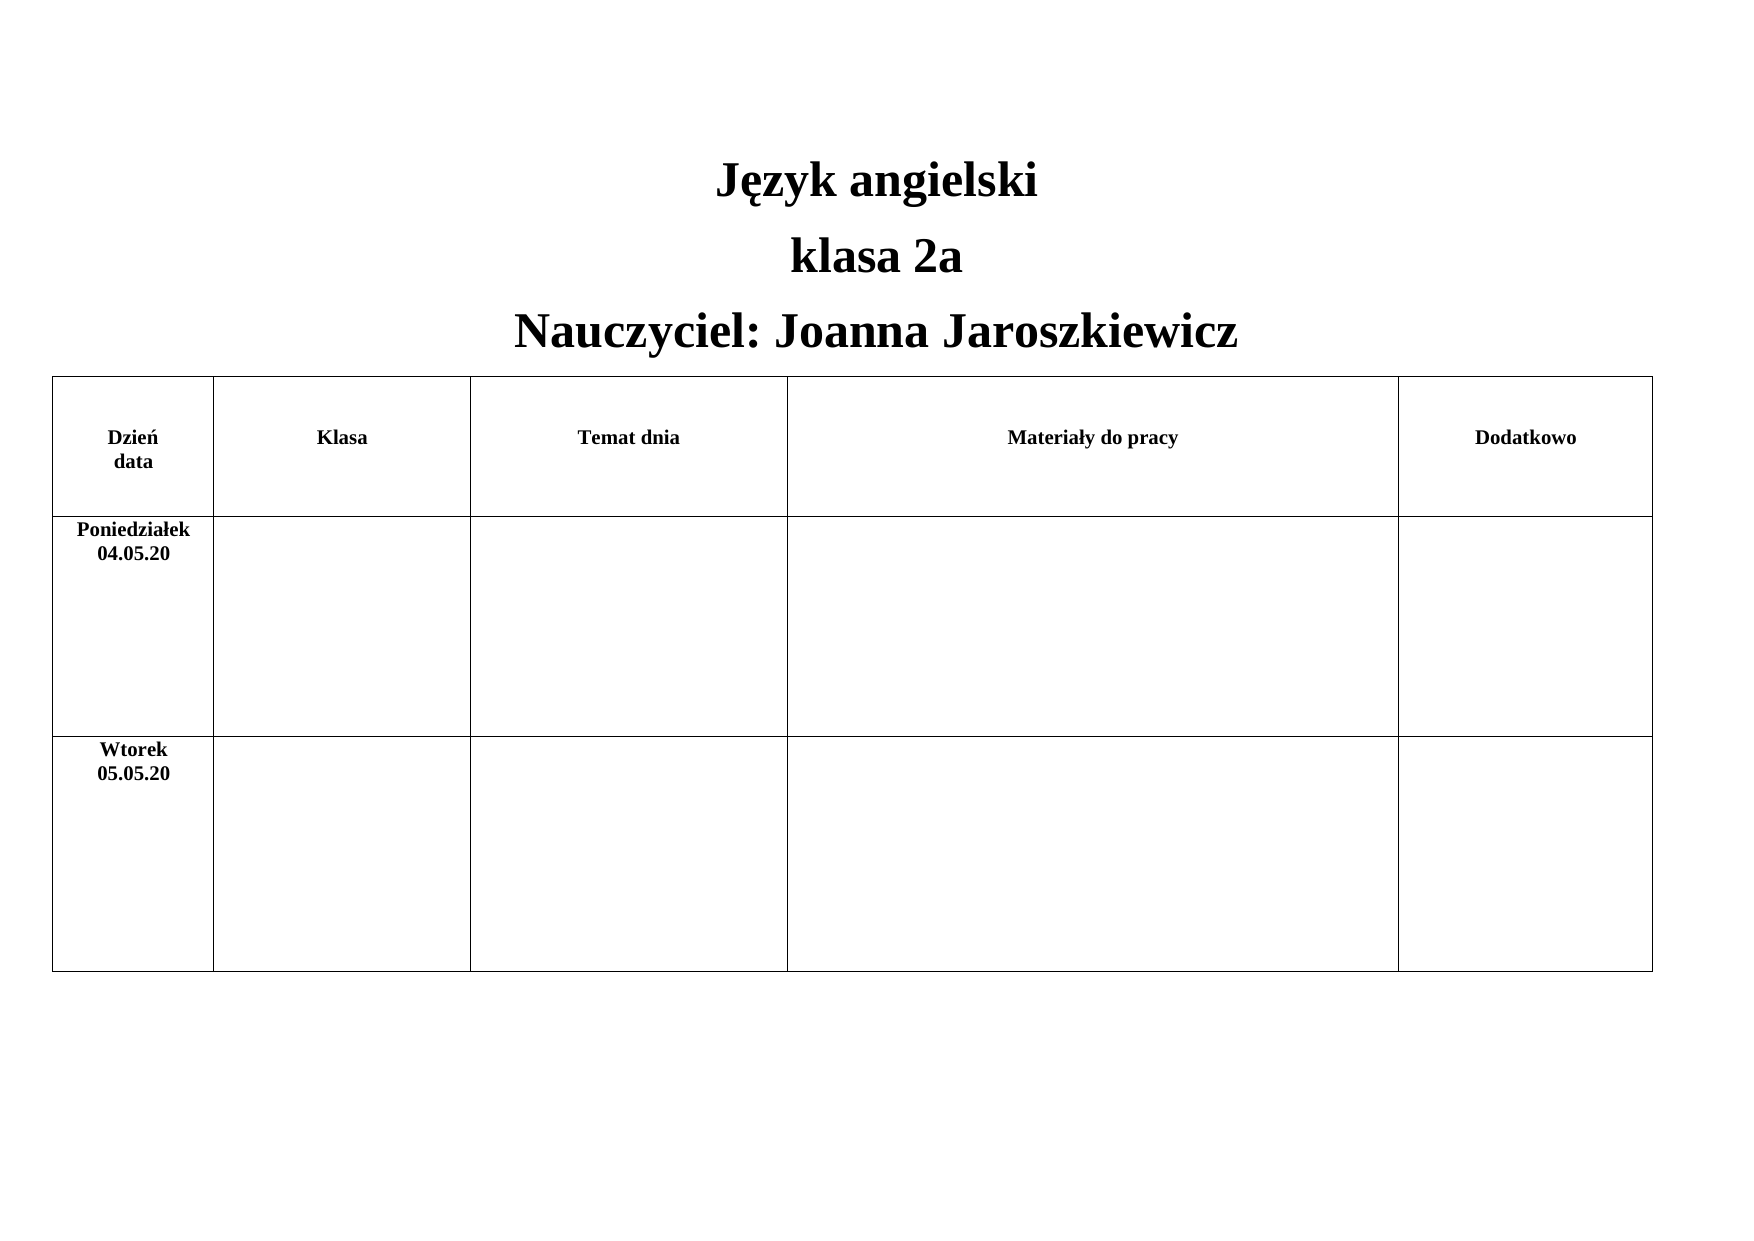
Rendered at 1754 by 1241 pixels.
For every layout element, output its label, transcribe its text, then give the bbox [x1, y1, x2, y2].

table_cell [788, 517, 1398, 736]
table_header Klasa [214, 377, 470, 516]
table_cell [1399, 517, 1652, 736]
table_cell [214, 517, 470, 736]
text klasa 2a [112, 225, 1641, 283]
table_cell [788, 737, 1398, 971]
table_header Dzień data [53, 377, 213, 516]
table_cell [471, 737, 787, 971]
table_header Materiały do pracy [788, 377, 1398, 516]
text Nauczyciel: Joanna Jaroszkiewicz [112, 301, 1641, 358]
table_cell Wtorek 05.05.20 [53, 737, 213, 971]
table_cell [214, 737, 470, 971]
text Język angielski [112, 150, 1641, 207]
table_cell [471, 517, 787, 736]
table_cell Poniedziałek 04.05.20 [53, 517, 213, 736]
table_cell [1399, 737, 1652, 971]
table_header Dodatkowo [1399, 377, 1652, 516]
table_header Temat dnia [471, 377, 787, 516]
